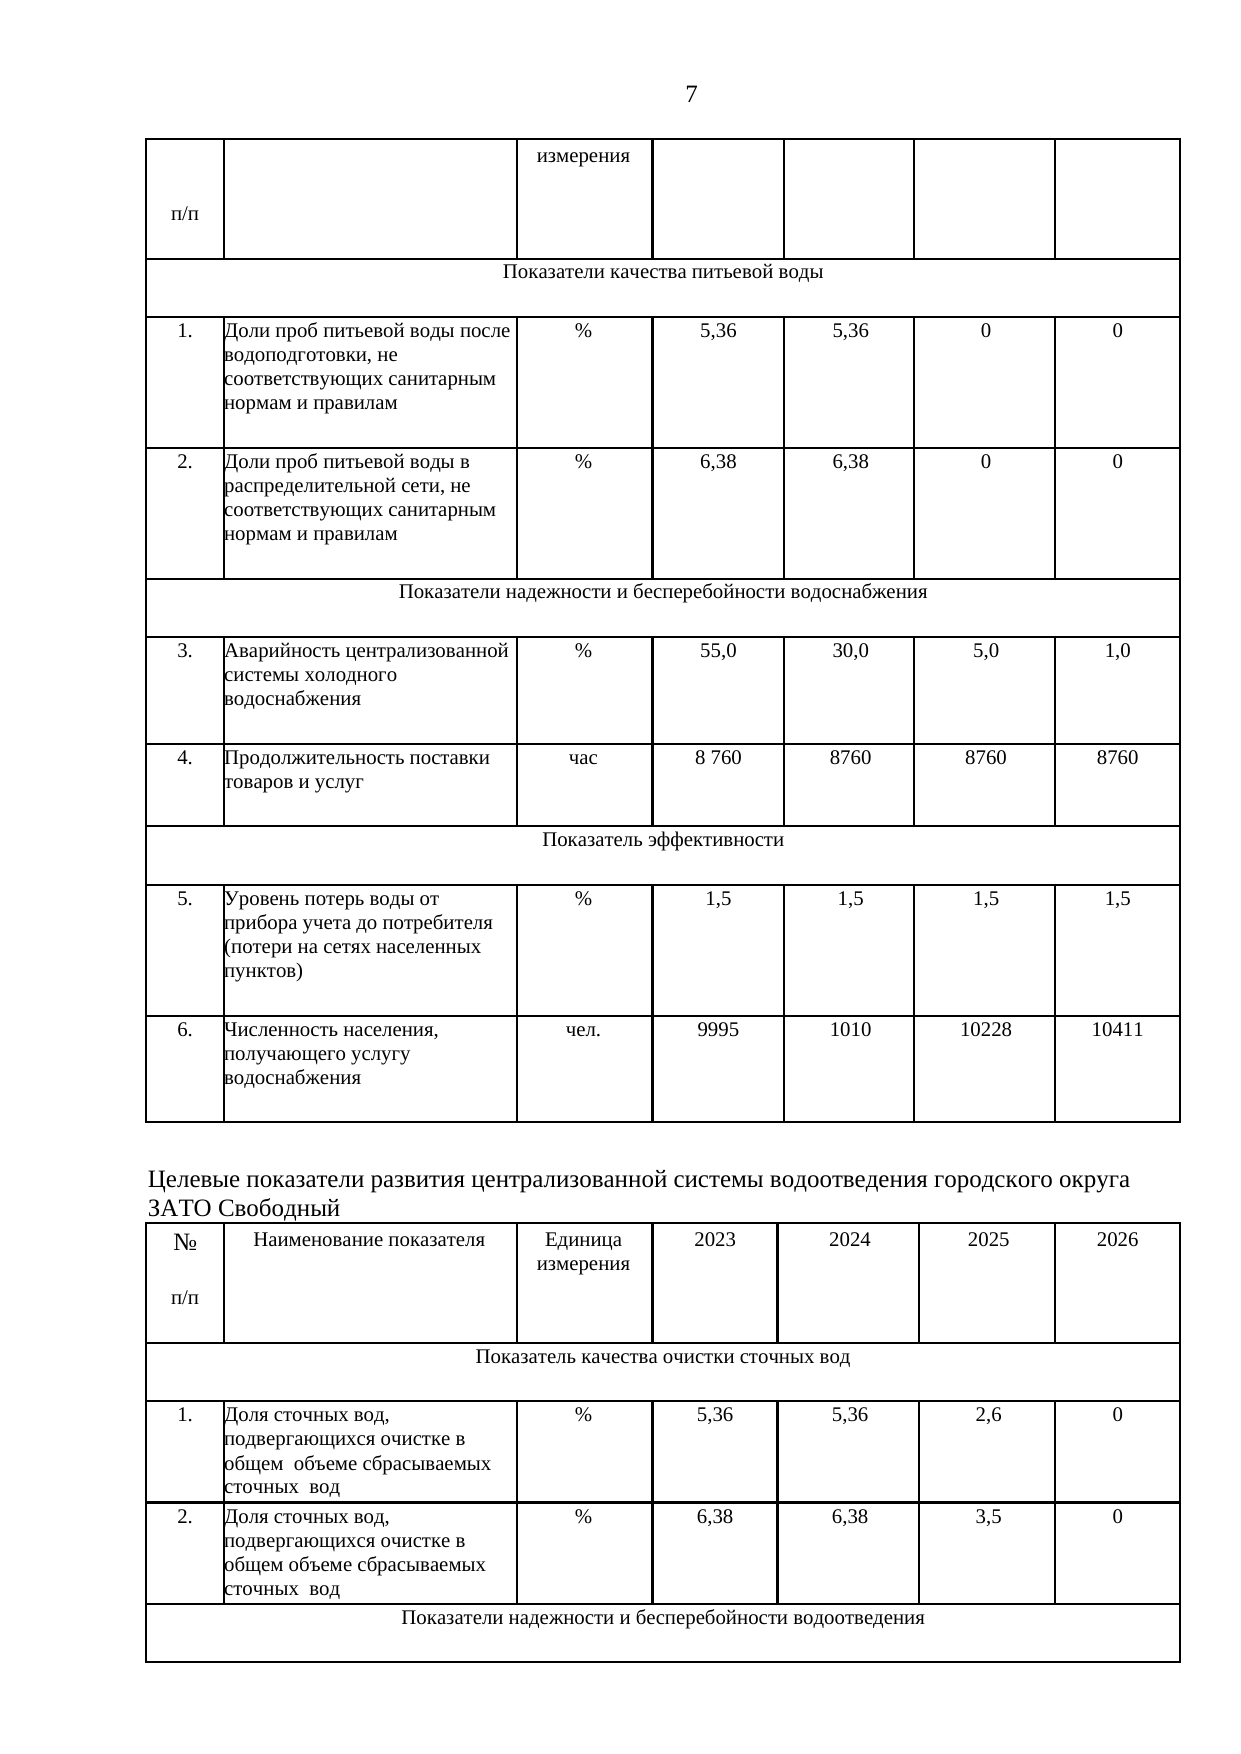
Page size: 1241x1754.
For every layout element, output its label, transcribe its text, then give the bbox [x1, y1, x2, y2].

table_header [1056, 140, 1179, 257]
table_cell 1010 [785, 1017, 913, 1121]
table_cell Показатель качества очистки сточных вод [147, 1344, 1179, 1400]
table_cell чел. [518, 1017, 651, 1121]
table_header измерения [518, 140, 651, 257]
table_cell 0 [1056, 449, 1179, 577]
table_cell % [518, 1402, 651, 1501]
table_cell % [518, 1504, 651, 1603]
table_cell % [518, 638, 651, 743]
table_header Единица измерения [518, 1224, 651, 1342]
table_cell Продолжительность поставки товаров и услуг [225, 745, 516, 825]
text Целевые показатели развития централизованной системы водоотведения городского округа ЗАТО Свободный [148, 1164, 1181, 1222]
table_cell 2,6 [920, 1402, 1054, 1501]
table_cell 8760 [1056, 745, 1179, 825]
table_cell 0 [915, 318, 1054, 447]
table_cell 0 [1056, 1504, 1179, 1603]
table_cell 8760 [785, 745, 913, 825]
table_cell Показатели надежности и бесперебойности водоотведения [147, 1605, 1179, 1661]
table_header 2024 [779, 1224, 918, 1342]
table_header [785, 140, 913, 257]
table_cell Доли проб питьевой воды в распределительной сети, не соответствующих санитарным нормам и правилам [225, 449, 516, 577]
table_header 2023 [654, 1224, 776, 1342]
table_cell 6. [147, 1017, 223, 1121]
table_cell 30,0 [785, 638, 913, 743]
table_cell 6,38 [785, 449, 913, 577]
table_cell 1. [147, 1402, 223, 1501]
table_cell 1,5 [785, 886, 913, 1014]
table_cell Численность населения, получающего услугу водоснабжения [225, 1017, 516, 1121]
table_cell 6,38 [654, 1504, 776, 1603]
table_cell 55,0 [654, 638, 783, 743]
table_cell Доля сточных вод, подвергающихся очистке в общем объеме сбрасываемых сточных вод [225, 1504, 516, 1603]
table_cell 2. [147, 1504, 223, 1603]
table_cell % [518, 318, 651, 447]
table_cell 5,36 [785, 318, 913, 447]
table_cell час [518, 745, 651, 825]
table_header 2025 [920, 1224, 1054, 1342]
table_cell 1,5 [915, 886, 1054, 1014]
table_cell 4. [147, 745, 223, 825]
table_cell 9995 [654, 1017, 783, 1121]
table_cell 5,36 [779, 1402, 918, 1501]
table_cell 3. [147, 638, 223, 743]
table_header [654, 140, 783, 257]
table_cell 1,5 [654, 886, 783, 1014]
table_cell Показатели качества питьевой воды [147, 260, 1179, 316]
table_cell 2. [147, 449, 223, 577]
table_header Наименование показателя [225, 1224, 516, 1342]
table_cell Показатели надежности и бесперебойности водоснабжения [147, 580, 1179, 636]
table_cell 0 [1056, 318, 1179, 447]
table_cell 10228 [915, 1017, 1054, 1121]
table_header [225, 140, 516, 257]
table_cell 0 [1056, 1402, 1179, 1501]
table_cell Уровень потерь воды от прибора учета до потребителя (потери на сетях населенных пунктов) [225, 886, 516, 1014]
table_header № п/п [147, 1224, 223, 1342]
table_cell 10411 [1056, 1017, 1179, 1121]
table_cell 5. [147, 886, 223, 1014]
table_cell 8760 [915, 745, 1054, 825]
table_cell 1,5 [1056, 886, 1179, 1014]
table_cell Показатель эффективности [147, 827, 1179, 884]
table_cell Доли проб питьевой воды после водоподготовки, не соответствующих санитарным нормам и правилам [225, 318, 516, 447]
table_cell 3,5 [920, 1504, 1054, 1603]
table_cell % [518, 449, 651, 577]
table_cell 5,36 [654, 318, 783, 447]
table_cell 1. [147, 318, 223, 447]
table_cell 6,38 [654, 449, 783, 577]
table_cell 0 [915, 449, 1054, 577]
table_header [915, 140, 1054, 257]
table_cell 6,38 [779, 1504, 918, 1603]
table_cell % [518, 886, 651, 1014]
table_cell 8 760 [654, 745, 783, 825]
table_cell 5,36 [654, 1402, 776, 1501]
table_header п/п [147, 140, 223, 257]
table_cell 5,0 [915, 638, 1054, 743]
table_cell 1,0 [1056, 638, 1179, 743]
table_cell Доля сточных вод, подвергающихся очистке в общем объеме сбрасываемых сточных вод [225, 1402, 516, 1501]
table_cell Аварийность централизованной системы холодного водоснабжения [225, 638, 516, 743]
table_header 2026 [1056, 1224, 1179, 1342]
